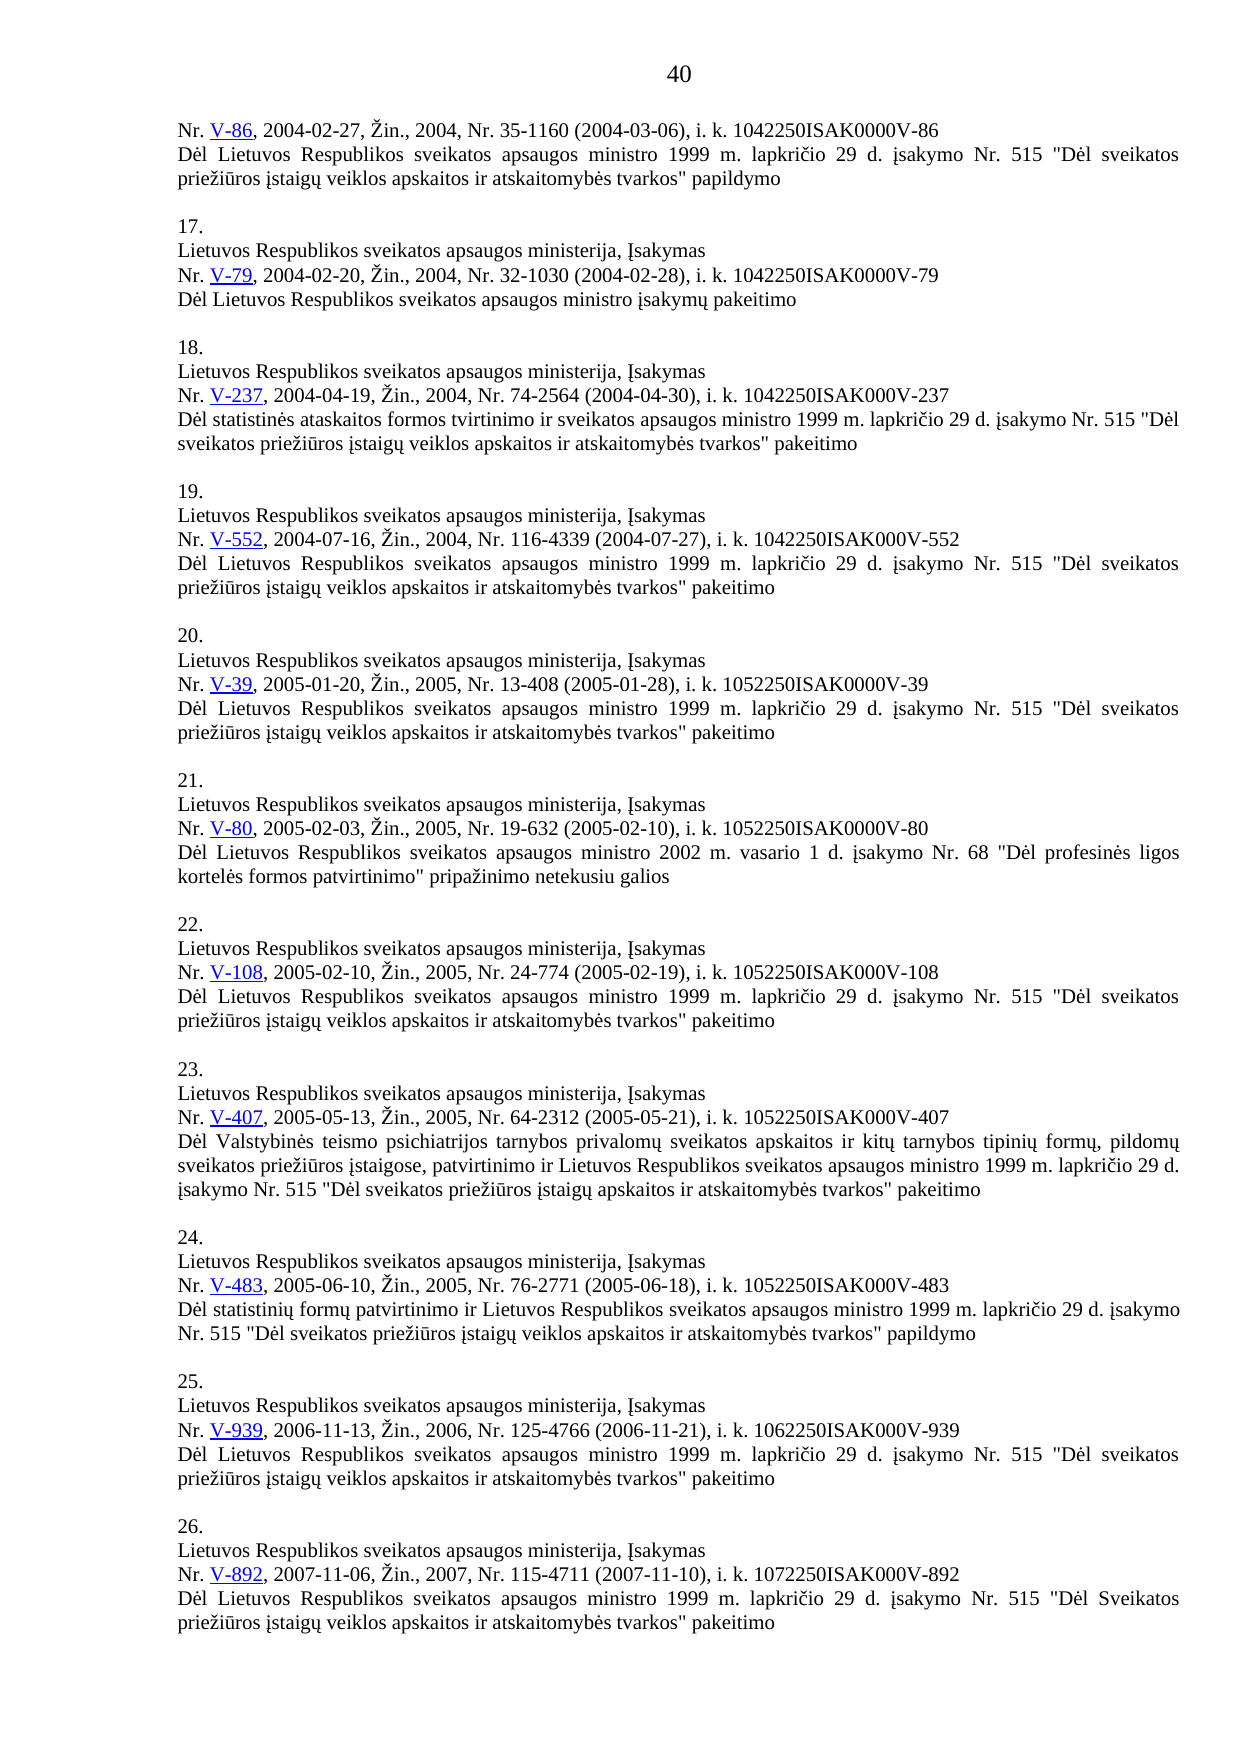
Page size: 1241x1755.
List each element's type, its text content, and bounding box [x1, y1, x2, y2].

text 20. [177, 623, 1181, 647]
text 26. [177, 1514, 1181, 1538]
text 23. [177, 1057, 1181, 1081]
text Dėl statistinės ataskaitos formos tvirtinimo ir sveikatos apsaugos ministro 1999 m. lapkričio 29 d. įsakymo Nr. 515 "Dėl sveikatos priežiūros įstaigų veiklos apskaitos ir atskaitomybės tvarkos" pakeitimo [177, 407, 1181, 455]
text Nr. V-86, 2004-02-27, Žin., 2004, Nr. 35-1160 (2004-03-06), i. k. 1042250ISAK0000V-86 [177, 118, 1181, 142]
text Lietuvos Respublikos sveikatos apsaugos ministerija, Įsakymas [177, 238, 1181, 262]
text Lietuvos Respublikos sveikatos apsaugos ministerija, Įsakymas [177, 936, 1181, 960]
text Dėl Lietuvos Respublikos sveikatos apsaugos ministro 1999 m. lapkričio 29 d. įsakymo Nr. 515 "Dėl Sveikatos priežiūros įstaigų veiklos apskaitos ir atskaitomybės tvarkos" pakeitimo [177, 1586, 1181, 1634]
text Nr. V-407, 2005-05-13, Žin., 2005, Nr. 64-2312 (2005-05-21), i. k. 1052250ISAK000V-407 [177, 1105, 1181, 1129]
text Lietuvos Respublikos sveikatos apsaugos ministerija, Įsakymas [177, 503, 1181, 527]
text Nr. V-892, 2007-11-06, Žin., 2007, Nr. 115-4711 (2007-11-10), i. k. 1072250ISAK000V-892 [177, 1562, 1181, 1586]
text Dėl Lietuvos Respublikos sveikatos apsaugos ministro 1999 m. lapkričio 29 d. įsakymo Nr. 515 "Dėl sveikatos priežiūros įstaigų veiklos apskaitos ir atskaitomybės tvarkos" pakeitimo [177, 1442, 1181, 1490]
text Dėl Lietuvos Respublikos sveikatos apsaugos ministro 1999 m. lapkričio 29 d. įsakymo Nr. 515 "Dėl sveikatos priežiūros įstaigų veiklos apskaitos ir atskaitomybės tvarkos" pakeitimo [177, 984, 1181, 1032]
text Lietuvos Respublikos sveikatos apsaugos ministerija, Įsakymas [177, 1081, 1181, 1105]
text Dėl Valstybinės teismo psichiatrijos tarnybos privalomų sveikatos apskaitos ir kitų tarnybos tipinių formų, pildomų sveikatos priežiūros įstaigose, patvirtinimo ir Lietuvos Respublikos sveikatos apsaugos ministro 1999 m. lapkričio 29 d. įsakymo Nr. 515 "Dėl sveikatos priežiūros įstaigų apskaitos ir atskaitomybės tvarkos" pakeitimo [177, 1129, 1181, 1201]
text Lietuvos Respublikos sveikatos apsaugos ministerija, Įsakymas [177, 1249, 1181, 1273]
text 17. [177, 214, 1181, 238]
text Dėl Lietuvos Respublikos sveikatos apsaugos ministro 1999 m. lapkričio 29 d. įsakymo Nr. 515 "Dėl sveikatos priežiūros įstaigų veiklos apskaitos ir atskaitomybės tvarkos" papildymo [177, 142, 1181, 190]
text 18. [177, 335, 1181, 359]
text Nr. V-483, 2005-06-10, Žin., 2005, Nr. 76-2771 (2005-06-18), i. k. 1052250ISAK000V-483 [177, 1273, 1181, 1297]
text Dėl Lietuvos Respublikos sveikatos apsaugos ministro 2002 m. vasario 1 d. įsakymo Nr. 68 "Dėl profesinės ligos kortelės formos patvirtinimo" pripažinimo netekusiu galios [177, 840, 1181, 888]
text 24. [177, 1225, 1181, 1249]
text 25. [177, 1369, 1181, 1393]
text Lietuvos Respublikos sveikatos apsaugos ministerija, Įsakymas [177, 1538, 1181, 1562]
text 19. [177, 479, 1181, 503]
text Dėl Lietuvos Respublikos sveikatos apsaugos ministro įsakymų pakeitimo [177, 287, 1181, 311]
text Lietuvos Respublikos sveikatos apsaugos ministerija, Įsakymas [177, 792, 1181, 816]
text Nr. V-39, 2005-01-20, Žin., 2005, Nr. 13-408 (2005-01-28), i. k. 1052250ISAK0000V-39 [177, 672, 1181, 696]
text Nr. V-552, 2004-07-16, Žin., 2004, Nr. 116-4339 (2004-07-27), i. k. 1042250ISAK000V-552 [177, 527, 1181, 551]
text 22. [177, 912, 1181, 936]
text Dėl statistinių formų patvirtinimo ir Lietuvos Respublikos sveikatos apsaugos ministro 1999 m. lapkričio 29 d. įsakymo Nr. 515 "Dėl sveikatos priežiūros įstaigų veiklos apskaitos ir atskaitomybės tvarkos" papildymo [177, 1297, 1181, 1345]
text 21. [177, 768, 1181, 792]
text Dėl Lietuvos Respublikos sveikatos apsaugos ministro 1999 m. lapkričio 29 d. įsakymo Nr. 515 "Dėl sveikatos priežiūros įstaigų veiklos apskaitos ir atskaitomybės tvarkos" pakeitimo [177, 696, 1181, 744]
text Nr. V-79, 2004-02-20, Žin., 2004, Nr. 32-1030 (2004-02-28), i. k. 1042250ISAK0000V-79 [177, 262, 1181, 287]
text Nr. V-237, 2004-04-19, Žin., 2004, Nr. 74-2564 (2004-04-30), i. k. 1042250ISAK000V-237 [177, 383, 1181, 407]
text Dėl Lietuvos Respublikos sveikatos apsaugos ministro 1999 m. lapkričio 29 d. įsakymo Nr. 515 "Dėl sveikatos priežiūros įstaigų veiklos apskaitos ir atskaitomybės tvarkos" pakeitimo [177, 551, 1181, 599]
text Nr. V-939, 2006-11-13, Žin., 2006, Nr. 125-4766 (2006-11-21), i. k. 1062250ISAK000V-939 [177, 1417, 1181, 1442]
text Lietuvos Respublikos sveikatos apsaugos ministerija, Įsakymas [177, 359, 1181, 383]
text Lietuvos Respublikos sveikatos apsaugos ministerija, Įsakymas [177, 647, 1181, 672]
text Nr. V-108, 2005-02-10, Žin., 2005, Nr. 24-774 (2005-02-19), i. k. 1052250ISAK000V-108 [177, 960, 1181, 984]
text Nr. V-80, 2005-02-03, Žin., 2005, Nr. 19-632 (2005-02-10), i. k. 1052250ISAK0000V-80 [177, 816, 1181, 840]
text Lietuvos Respublikos sveikatos apsaugos ministerija, Įsakymas [177, 1393, 1181, 1417]
